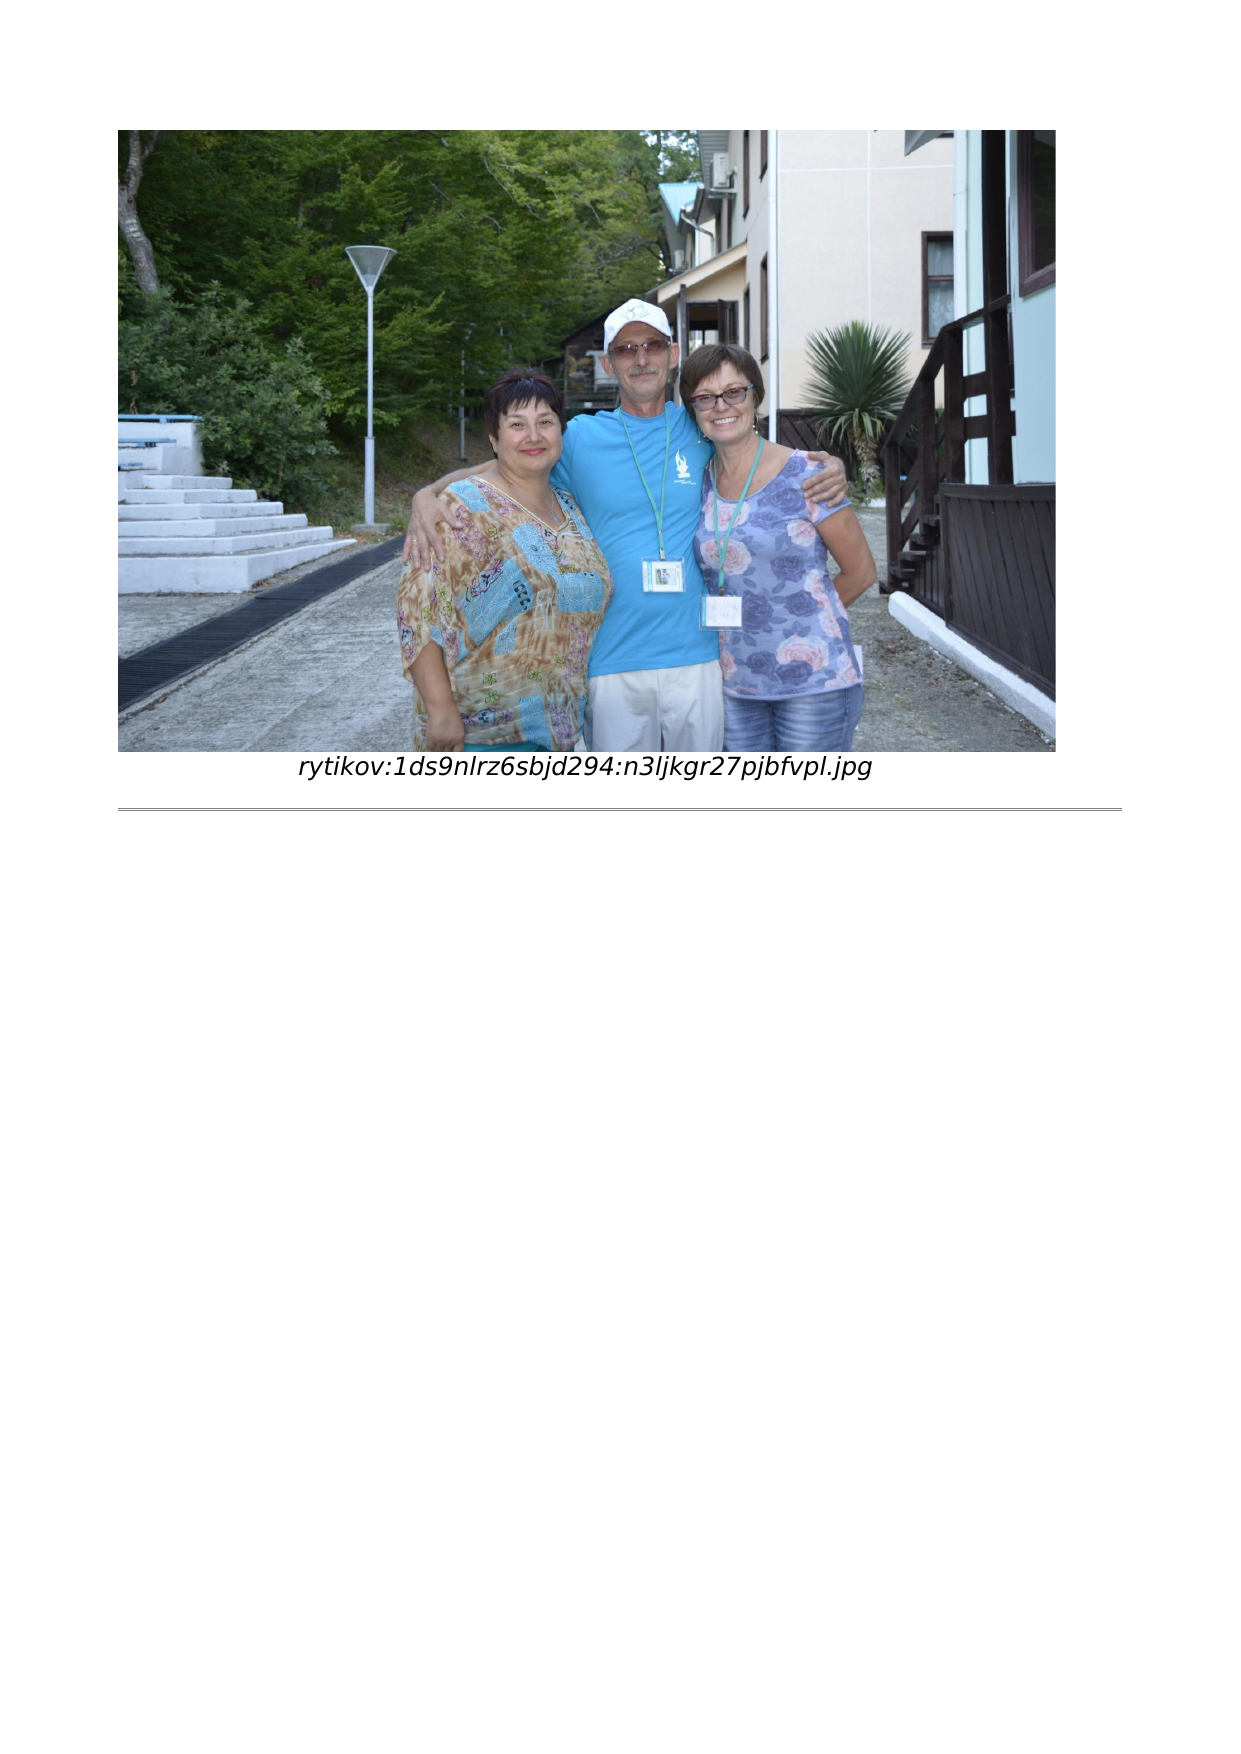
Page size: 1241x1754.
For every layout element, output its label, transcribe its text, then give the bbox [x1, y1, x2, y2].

picture [118, 130, 1056, 752]
text rytikov:1ds9nlrz6sbjd294:n3ljkgr27pjbfvpl.jpg [118, 752, 1056, 781]
